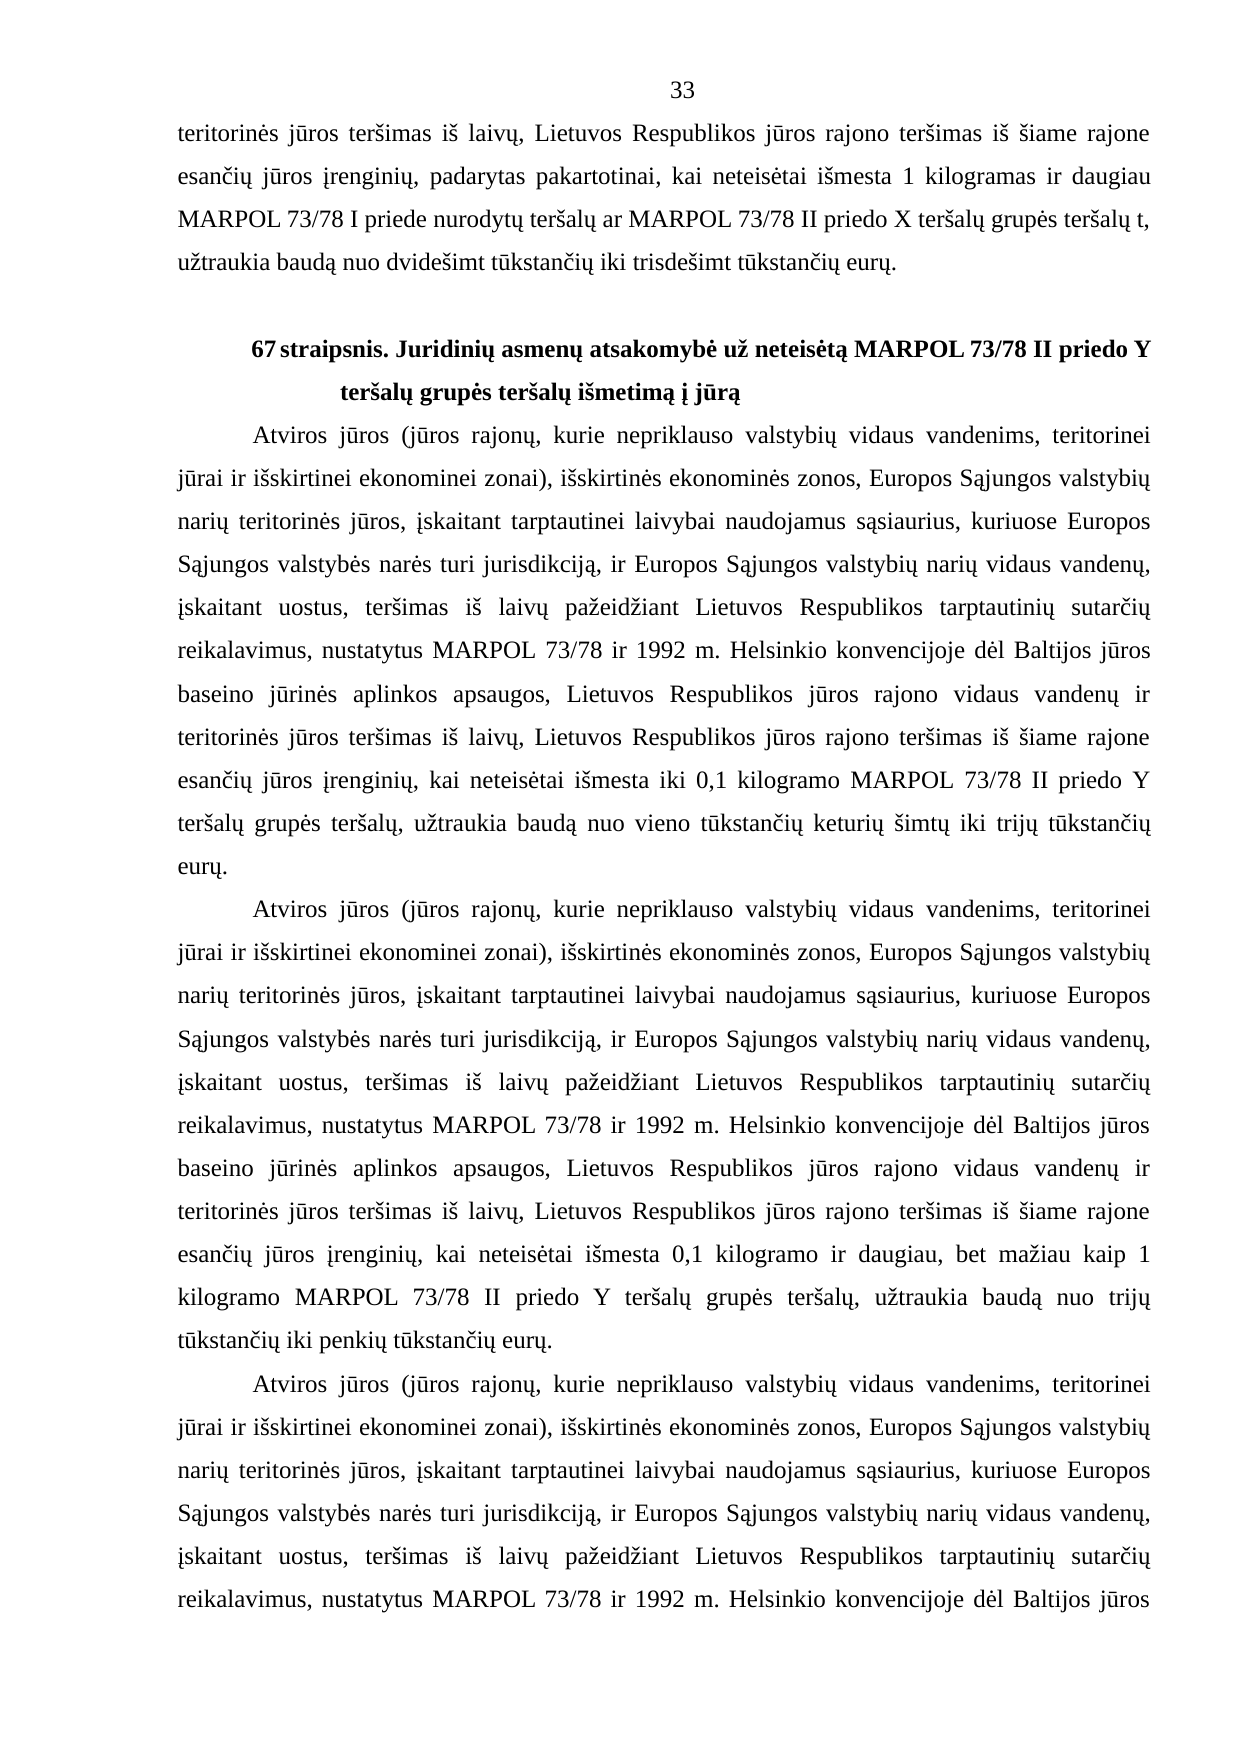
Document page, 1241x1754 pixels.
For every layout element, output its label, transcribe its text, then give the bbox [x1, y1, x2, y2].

text teritorinės jūros teršimas iš laivų, Lietuvos Respublikos jūros rajono teršimas iš šiame rajone esančių jūros įrenginių, padarytas pakartotinai, kai neteisėtai išmesta 1 kilogramas ir daugiau MARPOL 73/78 I priede nurodytų teršalų ar MARPOL 73/78 II priedo X teršalų grupės teršalų t, užtraukia baudą nuo dvidešimt tūkstančių iki trisdešimt tūkstančių eurų. [177, 118, 1151, 276]
text Atviros jūros (jūros rajonų, kurie nepriklauso valstybių vidaus vandenims, teritorinei jūrai ir išskirtinei ekonominei zonai), išskirtinės ekonominės zonos, Europos Sąjungos valstybių narių teritorinės jūros, įskaitant tarptautinei laivybai naudojamus sąsiaurius, kuriuose Europos Sąjungos valstybės narės turi jurisdikciją, ir Europos Sąjungos valstybių narių vidaus vandenų, įskaitant uostus, teršimas iš laivų pažeidžiant Lietuvos Respublikos tarptautinių sutarčių reikalavimus, nustatytus MARPOL 73/78 ir 1992 m. Helsinkio konvencijoje dėl Baltijos jūros baseino jūrinės aplinkos apsaugos, Lietuvos Respublikos jūros rajono vidaus vandenų ir teritorinės jūros teršimas iš laivų, Lietuvos Respublikos jūros rajono teršimas iš šiame rajone esančių jūros įrenginių, kai neteisėtai išmesta iki 0,1 kilogramo MARPOL 73/78 II priedo Y teršalų grupės teršalų, užtraukia baudą nuo vieno tūkstančių keturių šimtų iki trijų tūkstančių eurų. [177, 420, 1151, 880]
text 67 straipsnis. Juridinių asmenų atsakomybė už neteisėtą MARPOL 73/78 II priedo Y teršalų grupės teršalų išmetimą į jūrą [251, 334, 1151, 406]
text Atviros jūros (jūros rajonų, kurie nepriklauso valstybių vidaus vandenims, teritorinei jūrai ir išskirtinei ekonominei zonai), išskirtinės ekonominės zonos, Europos Sąjungos valstybių narių teritorinės jūros, įskaitant tarptautinei laivybai naudojamus sąsiaurius, kuriuose Europos Sąjungos valstybės narės turi jurisdikciją, ir Europos Sąjungos valstybių narių vidaus vandenų, įskaitant uostus, teršimas iš laivų pažeidžiant Lietuvos Respublikos tarptautinių sutarčių reikalavimus, nustatytus MARPOL 73/78 ir 1992 m. Helsinkio konvencijoje dėl Baltijos jūros [177, 1369, 1151, 1613]
text Atviros jūros (jūros rajonų, kurie nepriklauso valstybių vidaus vandenims, teritorinei jūrai ir išskirtinei ekonominei zonai), išskirtinės ekonominės zonos, Europos Sąjungos valstybių narių teritorinės jūros, įskaitant tarptautinei laivybai naudojamus sąsiaurius, kuriuose Europos Sąjungos valstybės narės turi jurisdikciją, ir Europos Sąjungos valstybių narių vidaus vandenų, įskaitant uostus, teršimas iš laivų pažeidžiant Lietuvos Respublikos tarptautinių sutarčių reikalavimus, nustatytus MARPOL 73/78 ir 1992 m. Helsinkio konvencijoje dėl Baltijos jūros baseino jūrinės aplinkos apsaugos, Lietuvos Respublikos jūros rajono vidaus vandenų ir teritorinės jūros teršimas iš laivų, Lietuvos Respublikos jūros rajono teršimas iš šiame rajone esančių jūros įrenginių, kai neteisėtai išmesta 0,1 kilogramo ir daugiau, bet mažiau kaip 1 kilogramo MARPOL 73/78 II priedo Y teršalų grupės teršalų, užtraukia baudą nuo trijų tūkstančių iki penkių tūkstančių eurų. [177, 894, 1151, 1354]
